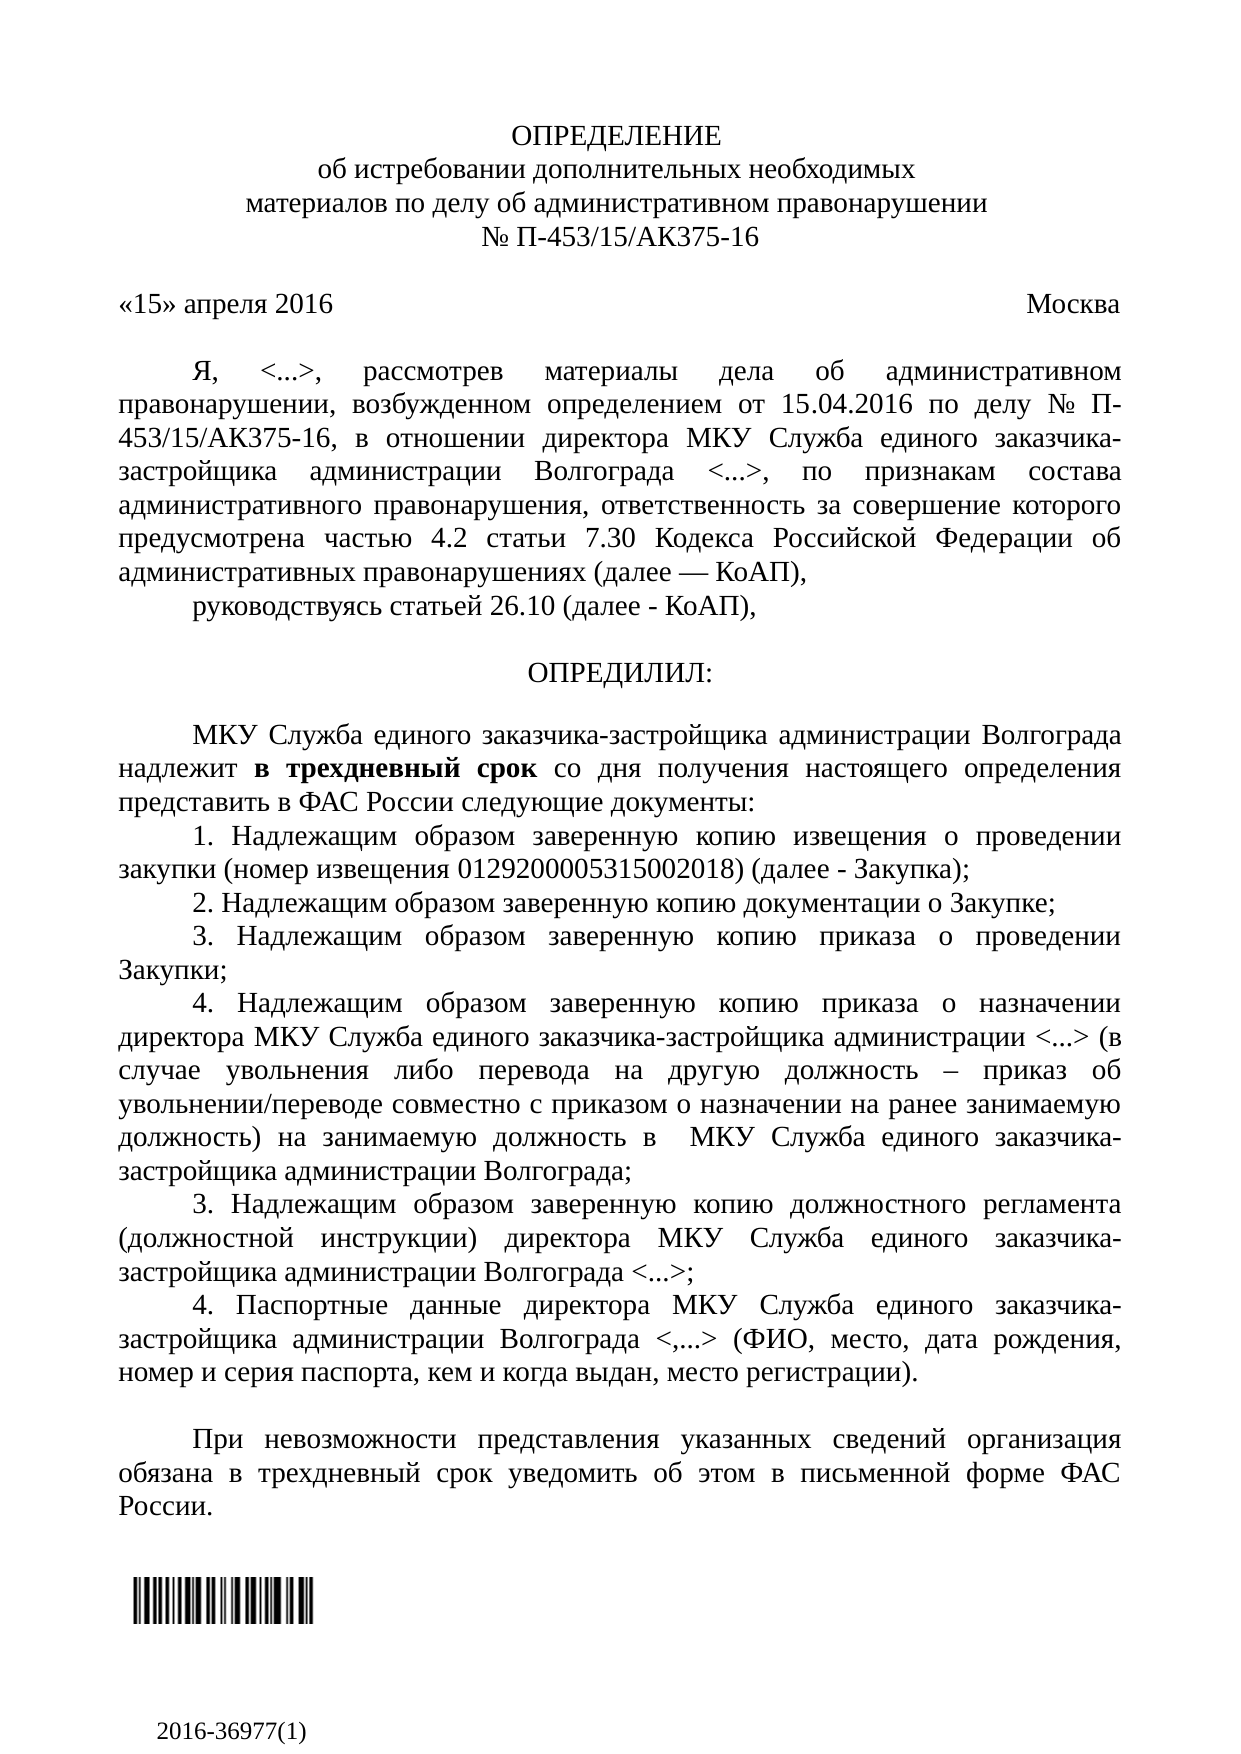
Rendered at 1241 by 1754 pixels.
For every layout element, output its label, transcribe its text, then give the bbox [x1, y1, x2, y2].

text При невозможности представления указанных сведений организация обязана в трехдневный срок уведомить об этом в письменной форме ФАС России. [118, 1421, 1122, 1522]
text руководствуясь статьей 26.10 (далее - КоАП), [118, 588, 1122, 621]
text 1. Надлежащим образом заверенную копию извещения о проведении закупки (номер извещения 0129200005315002018) (далее - Закупка); [118, 818, 1122, 885]
text ОПРЕДИЛИЛ: [118, 655, 1122, 688]
text 4. Надлежащим образом заверенную копию приказа о назначении директора МКУ Служба единого заказчика-застройщика администрации <...> (в случае увольнения либо перевода на другую должность – приказ об увольнении/переводе совместно с приказом о назначении на ранее занимаемую должность) на занимаемую должность в МКУ Служба единого заказчика-застройщика администрации Волгограда; [118, 985, 1122, 1187]
text МКУ Служба единого заказчика-застройщика администрации Волгограда надлежит в трехдневный срок со дня получения настоящего определения представить в ФАС России следующие документы: [118, 717, 1122, 818]
text 2. Надлежащим образом заверенную копию документации о Закупке; [118, 885, 1122, 918]
text 3. Надлежащим образом заверенную копию приказа о проведении Закупки; [118, 918, 1122, 985]
text № П-453/15/АК375-16 [118, 219, 1122, 252]
text материалов по делу об административном правонарушении [118, 185, 1122, 219]
text об истребовании дополнительных необходимых [118, 152, 1122, 185]
text 3. Надлежащим образом заверенную копию должностного регламента (должностной инструкции) директора МКУ Служба единого заказчика-застройщика администрации Волгограда <...>; [118, 1187, 1122, 1287]
picture [118, 1577, 331, 1624]
text 4. Паспортные данные директора МКУ Служба единого заказчика-застройщика администрации Волгограда <,...> (ФИО, место, дата рождения, номер и серия паспорта, кем и когда выдан, место регистрации). [118, 1287, 1122, 1388]
text ОПРЕДЕЛЕНИЕ [118, 118, 1122, 152]
text Я, <...>, рассмотрев материалы дела об административном правонарушении, возбужденном определением от 15.04.2016 по делу № П-453/15/АК375-16, в отношении директора МКУ Служба единого заказчика-застройщика администрации Волгограда <...>, по признакам состава административного правонарушения, ответственность за совершение которого предусмотрена частью 4.2 статьи 7.30 Кодекса Российской Федерации об административных правонарушениях (далее — КоАП), [118, 353, 1122, 588]
text «15» апреля 2016 Москва [118, 286, 1122, 319]
